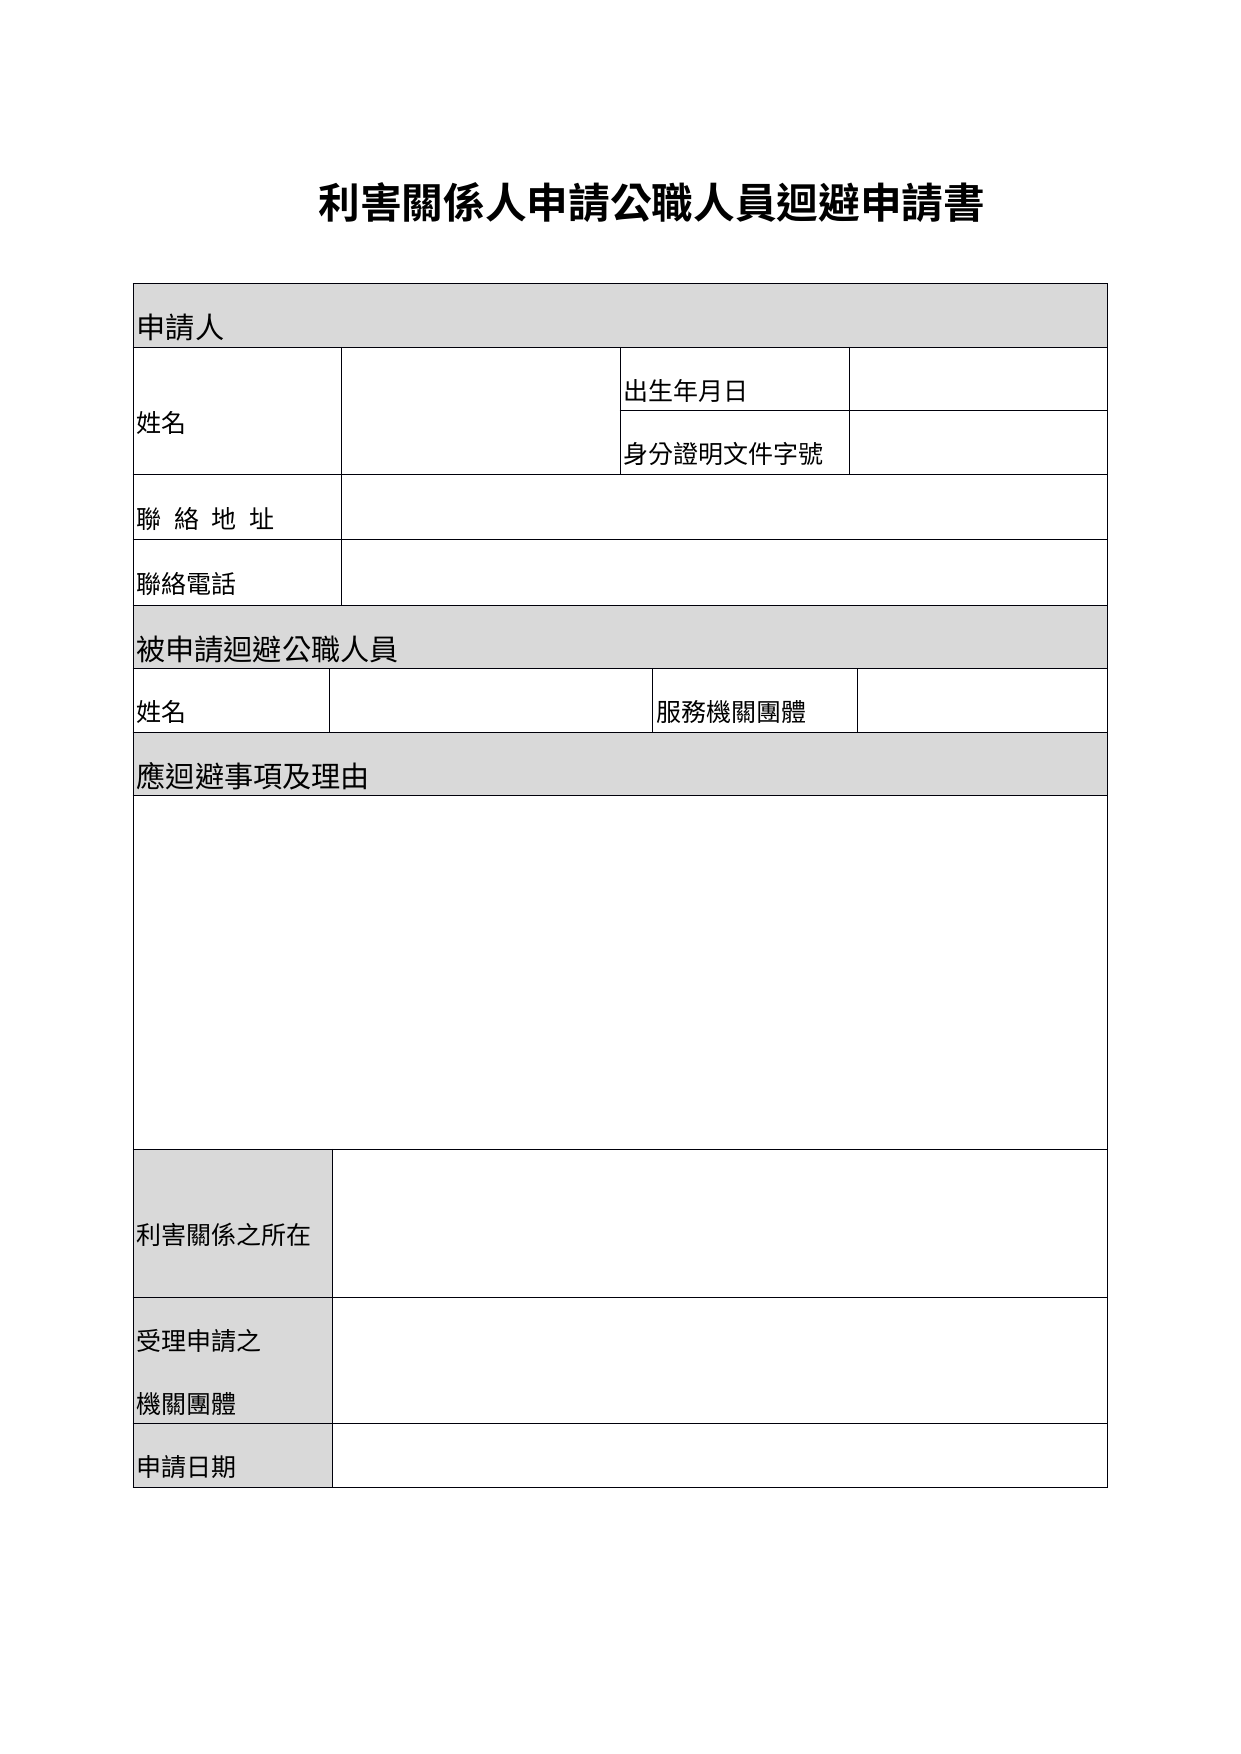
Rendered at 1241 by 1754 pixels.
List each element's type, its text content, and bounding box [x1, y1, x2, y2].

table_cell [850, 411, 1107, 474]
table_cell [333, 1424, 1107, 1487]
table_header 申請人 [134, 284, 1107, 347]
table_cell [858, 669, 1107, 732]
table_cell 姓名 [134, 348, 341, 474]
table_cell 聯絡電話 [134, 540, 341, 604]
table_cell 身分證明文件字號 [621, 411, 849, 474]
table_cell 服務機關團體 [653, 669, 857, 732]
table_cell 姓名 [134, 669, 329, 732]
table_cell 受理申請之 機關團體 [134, 1298, 332, 1423]
table_cell [342, 348, 620, 474]
table_cell 應迴避事項及理由 [134, 733, 1107, 795]
table_cell 申請日期 [134, 1424, 332, 1487]
table_cell [850, 348, 1107, 410]
table_cell 聯 絡 地 址 [134, 475, 341, 539]
text 利害關係人申請公職人員迴避申請書 [187, 158, 1053, 221]
table_cell 出生年月日 [621, 348, 849, 410]
table_cell [134, 796, 1107, 1149]
table_cell [333, 1150, 1107, 1297]
table_cell 利害關係之所在 [134, 1150, 332, 1297]
table_cell [342, 475, 1107, 539]
table_cell [342, 540, 1107, 604]
table_cell [333, 1298, 1107, 1423]
table_cell 被申請迴避公職人員 [134, 606, 1107, 668]
table_cell [330, 669, 652, 732]
